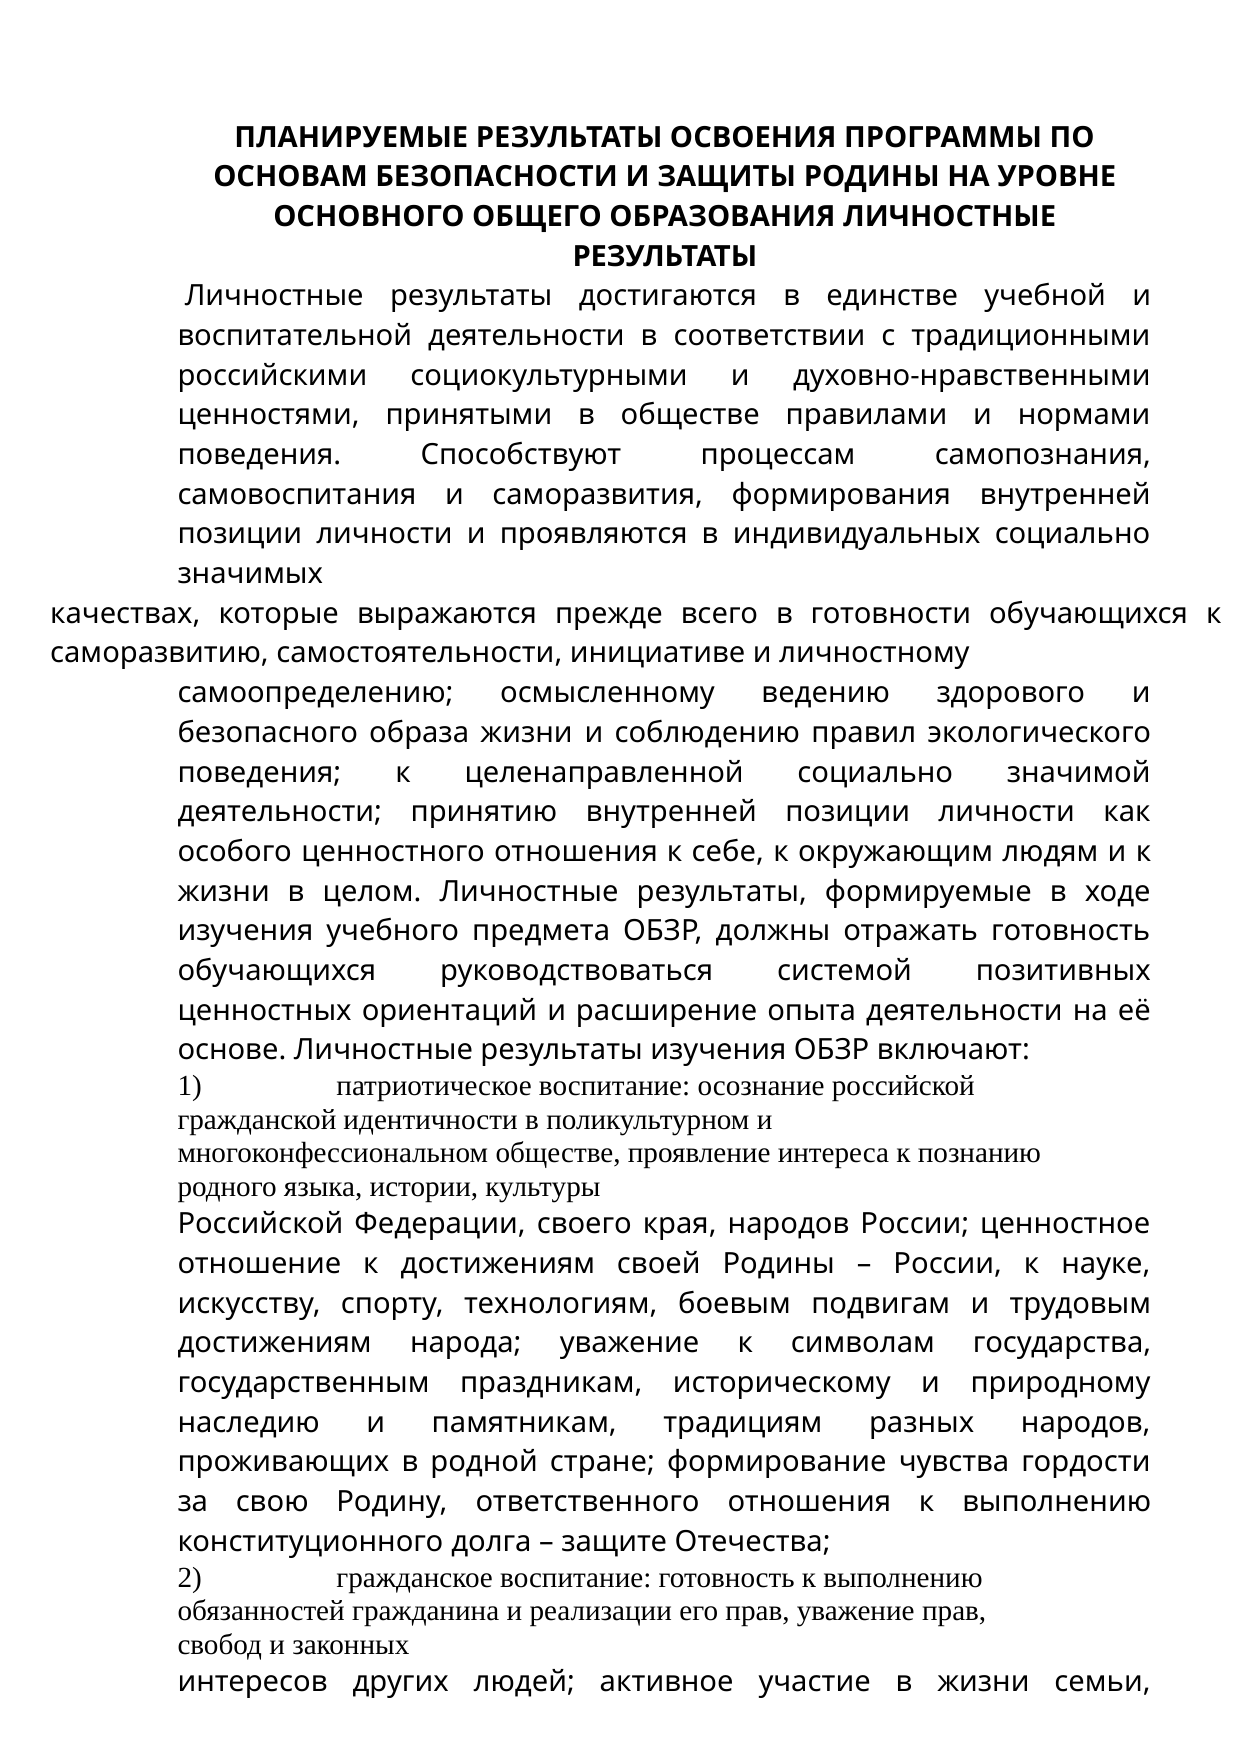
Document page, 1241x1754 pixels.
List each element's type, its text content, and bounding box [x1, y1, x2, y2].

text Российской Федерации, своего края, народов России; ценностное отношение к достижениям своей Родины – России, к науке, искусству, спорту, технологиям, боевым подвигам и трудовым достижениям народа; уважение к символам государства, государственным праздникам, историческому и природному наследию и памятникам, традициям разных народов, проживающих в родной стране; формирование чувства гордости за свою Родину, ответственного отношения к выполнению конституционного долга – защите Отечества; [177, 1202, 1151, 1560]
text качествах, которые выражаются прежде всего в готовности обучающихся к саморазвитию, самостоятельности, инициативе и личностному [50, 592, 1221, 671]
subtitle ПЛАНИРУЕМЫЕ РЕЗУЛЬТАТЫ ОСВОЕНИЯ ПРОГРАММЫ ПО ОСНОВАМ БЕЗОПАСНОСТИ И ЗАЩИТЫ РОДИНЫ НА УРОВНЕ ОСНОВНОГО ОБЩЕГО ОБРАЗОВАНИЯ ЛИЧНОСТНЫЕ РЕЗУЛЬТАТЫ [206, 116, 1122, 274]
list патриотическое воспитание: осознание российской гражданской идентичности в поликультурном и многоконфессиональном обществе, проявление интереса к познанию родного языка, истории, культуры [177, 1068, 1061, 1202]
list гражданское воспитание: готовность к выполнению обязанностей гражданина и реализации его прав, уважение прав, свобод и законных [177, 1560, 1054, 1660]
text самоопределению; осмысленному ведению здорового и безопасного образа жизни и соблюдению правил экологического поведения; к целенаправленной социально значимой деятельности; принятию внутренней позиции личности как особого ценностного отношения к себе, к окружающим людям и к жизни в целом. Личностные результаты, формируемые в ходе изучения учебного предмета ОБЗР, должны отражать готовность обучающихся руководствоваться системой позитивных ценностных ориентаций и расширение опыта деятельности на её основе. Личностные результаты изучения ОБЗР включают: [177, 671, 1151, 1068]
text интересов других людей; активное участие в жизни семьи, [177, 1660, 1151, 1700]
text Личностные результаты достигаются в единстве учебной и воспитательной деятельности в соответствии с традиционными российскими социокультурными и духовно-нравственными ценностями, принятыми в обществе правилами и нормами поведения. Способствуют процессам самопознания, самовоспитания и саморазвития, формирования внутренней позиции личности и проявляются в индивидуальных социально значимых [177, 274, 1151, 592]
